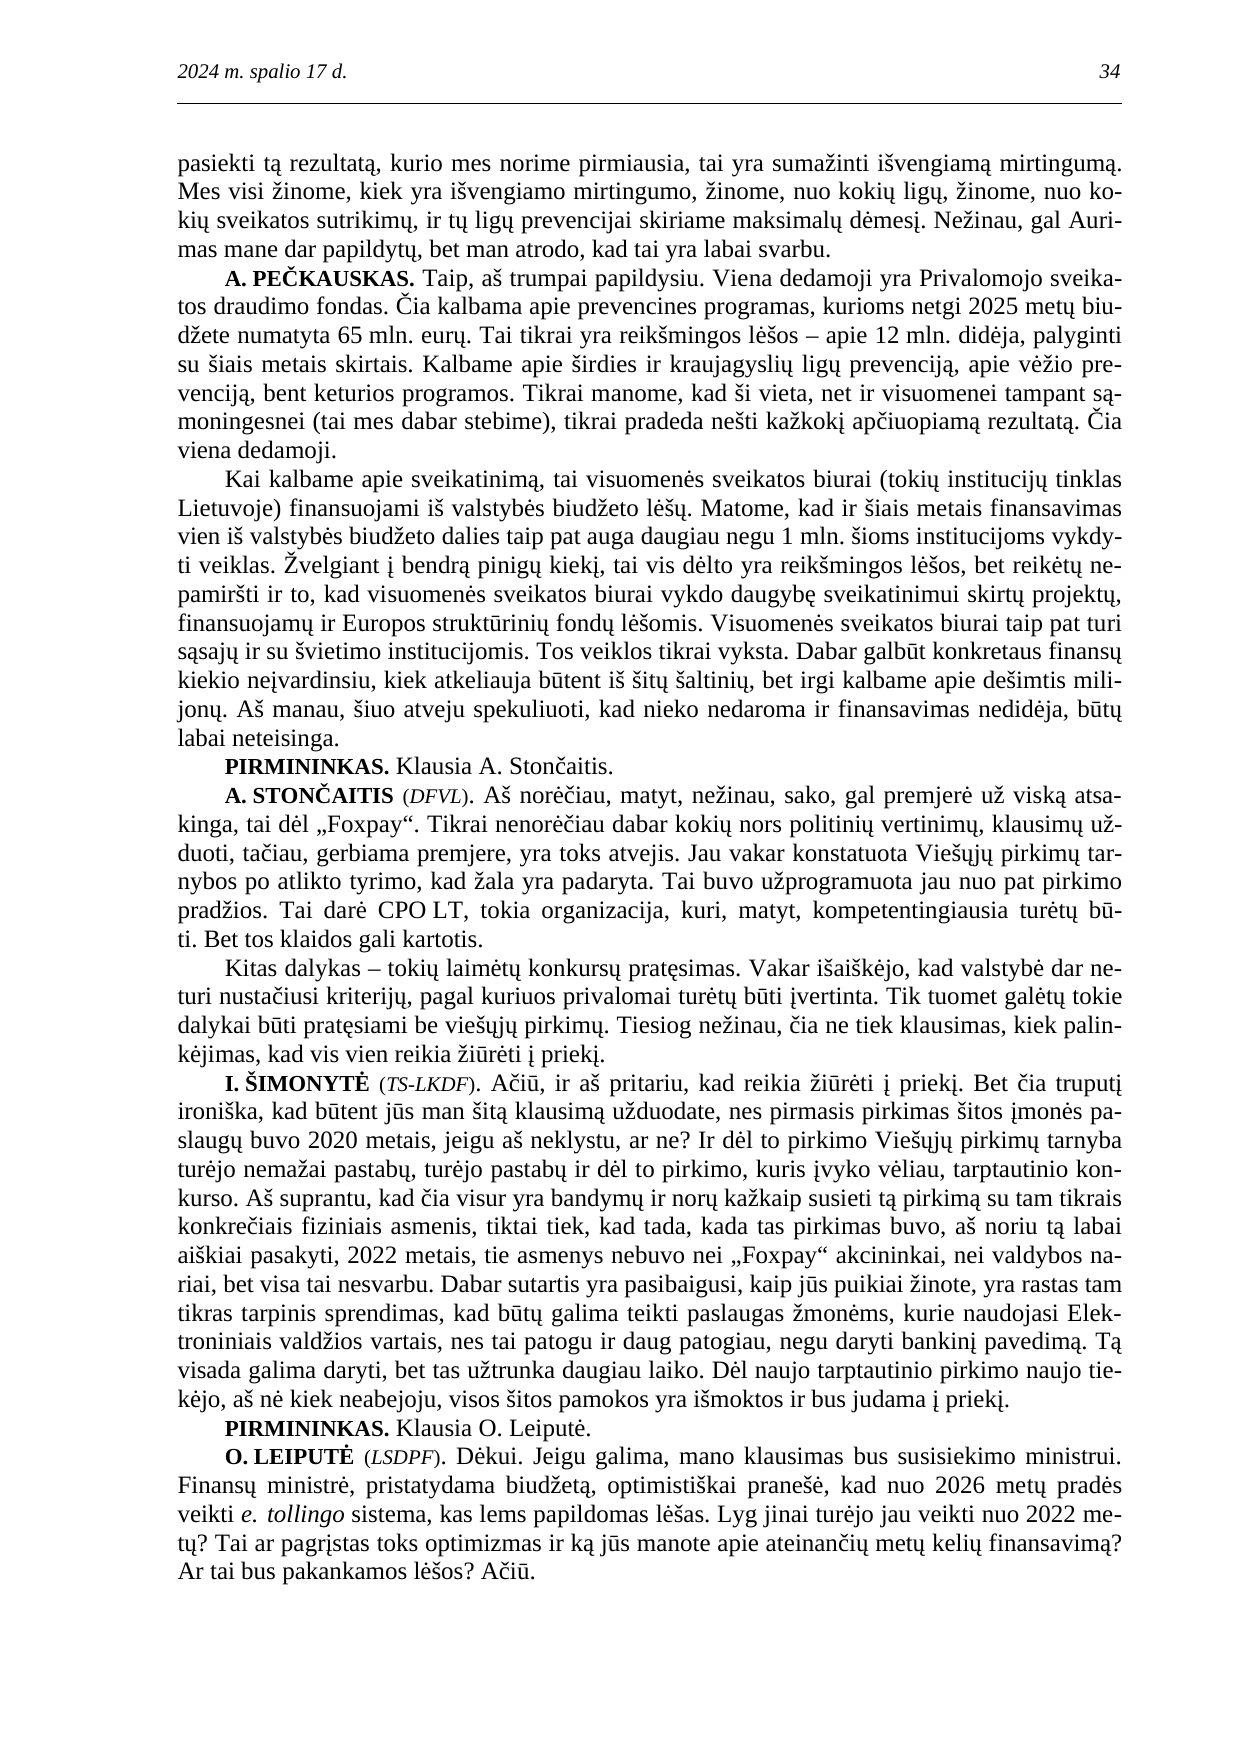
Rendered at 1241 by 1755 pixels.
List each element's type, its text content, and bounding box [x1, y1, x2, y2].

text PIRMININKAS. Klau­sia A. Ston­čai­tis. [177, 751, 1122, 780]
text PIRMININKAS. Klau­sia O. Lei­pu­tė. [177, 1413, 1122, 1441]
text Kai kal­ba­me apie svei­ka­ti­ni­mą, tai vi­suo­me­nės svei­ka­tos biu­rai (to­kių ins­ti­tu­ci­jų tin­klas Lie­tu­vo­je) fi­nan­suo­ja­mi iš vals­ty­bės biu­dže­to lė­šų. Ma­to­me, kad ir šiais me­tais fi­nan­sa­vi­mas vien iš vals­ty­bės biu­dže­to da­lies taip pat au­ga dau­giau ne­gu 1 mln. šioms ins­ti­tu­ci­joms vyk­dy­ti veik­las. Žvel­giant į ben­drą pi­ni­gų kie­kį, tai vis dėl­to yra reikš­min­gos lė­šos, bet rei­kė­tų ne­pa­mirš­ti ir to, kad vi­suo­me­nės svei­ka­tos biu­rai vyk­do dau­gy­bę svei­ka­ti­ni­mui skir­tų pro­jek­tų, fi­nan­suo­ja­mų ir Eu­ro­pos struk­tū­ri­nių fon­dų lė­šo­mis. Vi­suo­me­nės svei­ka­tos biu­rai taip pat tu­ri są­sa­jų ir su švie­ti­mo ins­ti­tu­ci­jo­mis. Tos veik­los tik­rai vyks­ta. Da­bar gal­būt kon­kre­taus fi­nan­sų kie­kio ne­įvar­din­siu, kiek at­ke­liau­ja bū­tent iš ši­tų šal­ti­nių, bet ir­gi kal­ba­me apie de­šim­tis mi­li­jo­nų. Aš ma­nau, šiuo at­ve­ju spe­ku­liuo­ti, kad nie­ko ne­da­ro­ma ir fi­nan­sa­vi­mas ne­di­dė­ja, bū­tų la­bai ne­tei­sin­ga. [177, 464, 1122, 751]
text O. LEIPUTĖ (LSDPF). Dė­kui. Jei­gu ga­li­ma, ma­no klau­si­mas bus su­si­sie­ki­mo mi­nist­rui. Fi­nan­sų mi­nist­rė, pri­sta­ty­da­ma biu­dže­tą, op­ti­mis­tiš­kai pra­ne­šė, kad nuo 2026 me­tų pra­dės veik­ti e. tol­lin­go sis­te­ma, kas lems pa­pil­do­mas lė­šas. Lyg ji­nai tu­rė­jo jau veik­ti nuo 2022 me­tų? Tai ar pa­grįs­tas toks op­ti­miz­mas ir ką jūs ma­no­te apie at­ei­nan­čių me­tų ke­lių fi­nan­sa­vi­mą? Ar tai bus pa­kan­ka­mos lė­šos? Ačiū. [177, 1441, 1122, 1585]
text I. ŠIMONYTĖ (TS-LKDF). Ačiū, ir aš pri­ta­riu, kad rei­kia žiū­rė­ti į prie­kį. Bet čia tru­pu­tį iro­niš­ka, kad bū­tent jūs man ši­tą klau­si­mą už­duo­da­te, nes pir­ma­sis pir­ki­mas ši­tos įmo­nės pa­slau­gų bu­vo 2020 me­tais, jei­gu aš ne­klys­tu, ar ne? Ir dėl to pir­ki­mo Vie­šų­jų pir­ki­mų tar­ny­ba tu­rė­jo ne­ma­žai pa­sta­bų, tu­rė­jo pa­sta­bų ir dėl to pir­ki­mo, ku­ris įvy­ko vė­liau, tarp­tau­ti­nio kon­kur­so. Aš su­pran­tu, kad čia vi­sur yra ban­dy­mų ir no­rų kaž­kaip su­sie­ti tą pir­ki­mą su tam tik­rais kon­kre­čiais fi­zi­niais as­me­nis, tik­tai tiek, kad ta­da, ka­da tas pir­ki­mas bu­vo, aš no­riu tą la­bai aiš­kiai pa­sa­ky­ti, 2022 me­tais, tie as­me­nys ne­bu­vo nei „Fox­pay“ ak­ci­nin­kai, nei val­dy­bos na­riai, bet vi­sa tai ne­svar­bu. Da­bar su­tar­tis yra pa­si­bai­gu­si, kaip jūs pui­kiai ži­no­te, yra ras­tas tam tik­ras tar­pi­nis spren­di­mas, kad bū­tų ga­li­ma teik­ti pa­slau­gas žmo­nėms, ku­rie nau­do­ja­si Elek­tro­ni­niais val­džios var­tais, nes tai pa­to­gu ir daug pa­to­giau, ne­gu da­ry­ti ban­ki­nį pa­ve­di­mą. Tą vi­sa­da ga­li­ma da­ry­ti, bet tas už­trun­ka dau­giau lai­ko. Dėl nau­jo tarp­tau­ti­nio pir­ki­mo nau­jo tie­kė­jo, aš nė kiek ne­abe­jo­ju, vi­sos ši­tos pa­mo­kos yra iš­mok­tos ir bus ju­da­ma į prie­kį. [177, 1068, 1122, 1413]
text A. PEČKAUSKAS. Taip, aš trum­pai pa­pil­dy­siu. Vie­na de­da­mo­ji yra Pri­va­lo­mo­jo svei­ka­tos drau­di­mo fon­das. Čia kal­ba­ma apie pre­ven­ci­nes pro­gra­mas, ku­rioms net­gi 2025 me­tų biu­dže­te nu­ma­ty­ta 65 mln. eu­rų. Tai tik­rai yra reikš­min­gos lė­šos – apie 12 mln. di­dė­ja, pa­ly­gin­ti su šiais me­tais skir­tais. Kal­ba­me apie šir­dies ir krau­ja­gys­lių li­gų pre­ven­ci­ją, apie vė­žio pre­ven­ci­ją, bent ke­tu­rios pro­gra­mos. Tik­rai ma­no­me, kad ši vie­ta, net ir vi­suo­me­nei tam­pant są­mo­nin­ges­nei (tai mes da­bar ste­bi­me), tik­rai pra­de­da neš­ti kaž­ko­kį ap­čiuo­pia­mą re­zul­ta­tą. Čia vie­na de­da­mo­ji. [177, 263, 1122, 464]
text A. STONČAITIS (DFVL). Aš no­rė­čiau, ma­tyt, ne­ži­nau, sa­ko, gal prem­je­rė už vis­ką at­sa­kin­ga, tai dėl „Fox­pay“. Tik­rai ne­no­rė­čiau da­bar ko­kių nors po­li­ti­nių ver­ti­ni­mų, klau­si­mų už­duo­ti, ta­čiau, ger­bia­ma prem­je­re, yra toks at­ve­jis. Jau va­kar kon­sta­tuo­ta Vie­šų­jų pir­ki­mų tar­ny­bos po at­lik­to ty­ri­mo, kad ža­la yra pa­da­ry­ta. Tai bu­vo už­prog­ra­muo­ta jau nuo pat pir­ki­mo pra­džios. Tai da­rė CPO LT, to­kia or­ga­ni­za­ci­ja, ku­ri, ma­tyt, kom­pe­ten­tin­giau­sia tu­rė­tų bū­ti. Bet tos klai­dos ga­li kar­to­tis. [177, 780, 1122, 953]
text pa­siek­ti tą re­zul­ta­tą, ku­rio mes no­ri­me pir­miau­sia, tai yra su­ma­žin­ti iš­ven­gia­mą mir­tin­gu­mą. Mes vi­si ži­no­me, kiek yra iš­ven­gia­mo mir­tin­gu­mo, ži­no­me, nuo ko­kių li­gų, ži­no­me, nuo ko­kių svei­ka­tos su­tri­ki­mų, ir tų li­gų pre­ven­ci­jai ski­ria­me mak­si­ma­lų dė­me­sį. Ne­ži­nau, gal Au­ri­mas ma­ne dar pa­pil­dy­tų, bet man at­ro­do, kad tai yra la­bai svar­bu. [177, 148, 1122, 263]
text Ki­tas da­ly­kas – to­kių lai­mė­tų kon­kur­sų pra­tę­si­mas. Va­kar iš­aiš­kė­jo, kad vals­ty­bė dar ne­tu­ri nu­sta­čiu­si kri­te­ri­jų, pa­gal ku­riuos pri­va­lo­mai tu­rė­tų bū­ti įver­tin­ta. Tik tuo­met ga­lė­tų to­kie da­ly­kai bū­ti pra­tę­sia­mi be vie­šų­jų pir­ki­mų. Tie­siog ne­ži­nau, čia ne tiek klau­si­mas, kiek pa­lin­kė­ji­mas, kad vis vien rei­kia žiū­rė­ti į prie­kį. [177, 953, 1122, 1068]
